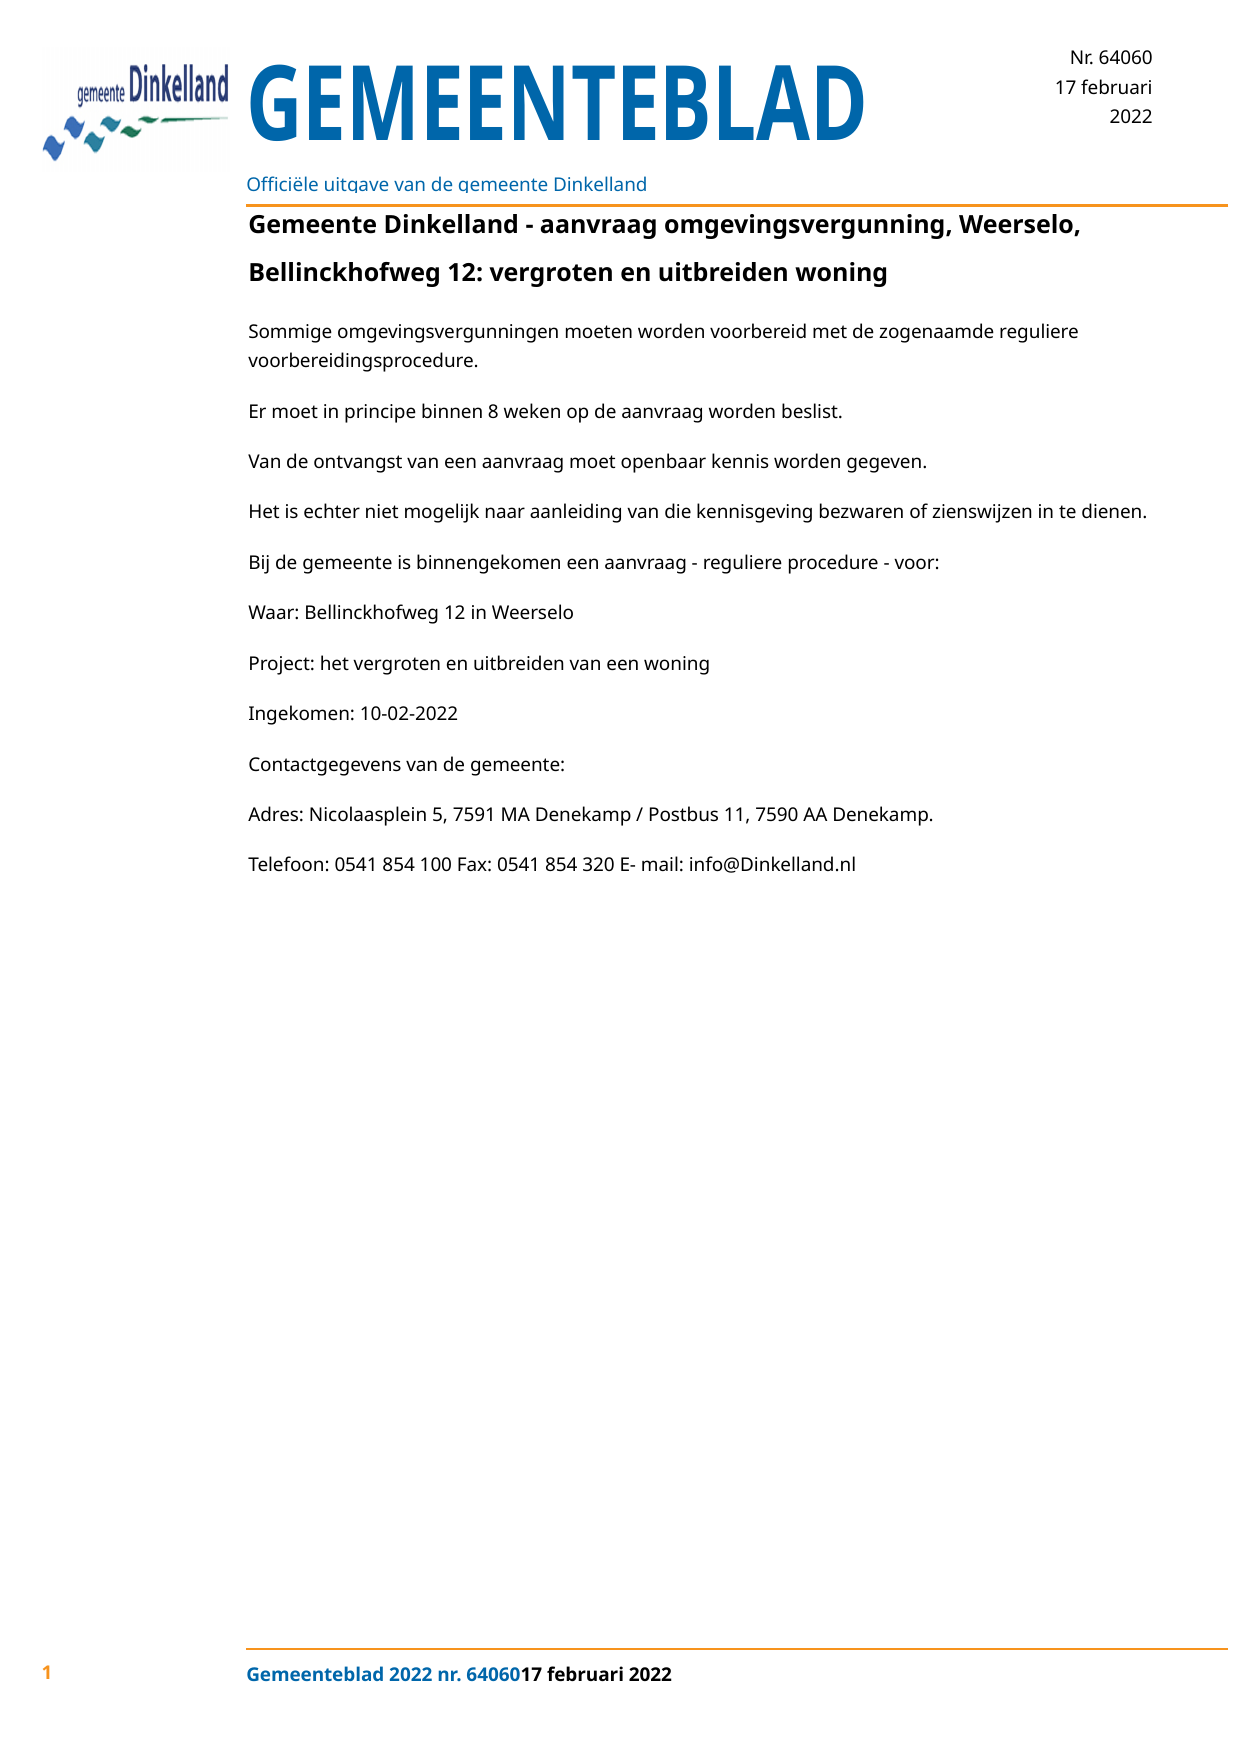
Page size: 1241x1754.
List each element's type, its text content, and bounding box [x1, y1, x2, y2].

text Telefoon: 0541 854 100 Fax: 0541 854 320 E- mail: info@Dinkelland.nl [248, 852, 1152, 877]
text Het is echter niet mogelijk naar aanleiding van die kennisgeving bezwaren of zienswijzen in te dienen. [248, 499, 1152, 524]
text Sommige omgevingsvergunningen moeten worden voorbereid met de zogenaamde reguliere voorbereidingsprocedure. [248, 318, 1152, 373]
text Van de ontvangst van een aanvraag moet openbaar kennis worden gegeven. [248, 448, 1152, 474]
text Adres: Nicolaasplein 5, 7591 MA Denekamp / Postbus 11, 7590 AA Denekamp. [248, 801, 1152, 827]
text Bij de gemeente is binnengekomen een aanvraag - reguliere procedure - voor: [248, 549, 1152, 575]
text Contactgegevens van de gemeente: [248, 751, 1152, 777]
picture [41, 47, 231, 172]
text Project: het vergroten en uitbreiden van een woning [248, 650, 1152, 676]
text Ingekomen: 10-02-2022 [248, 700, 1152, 726]
text Er moet in principe binnen 8 weken op de aanvraag worden beslist. [248, 398, 1152, 424]
text Waar: Bellinckhofweg 12 in Weerselo [248, 599, 1152, 625]
text Gemeente Dinkelland - aanvraag omgevingsvergunning, Weerselo, Bellinckhofweg 12: vergroten en uitbreiden woning [248, 207, 1152, 288]
